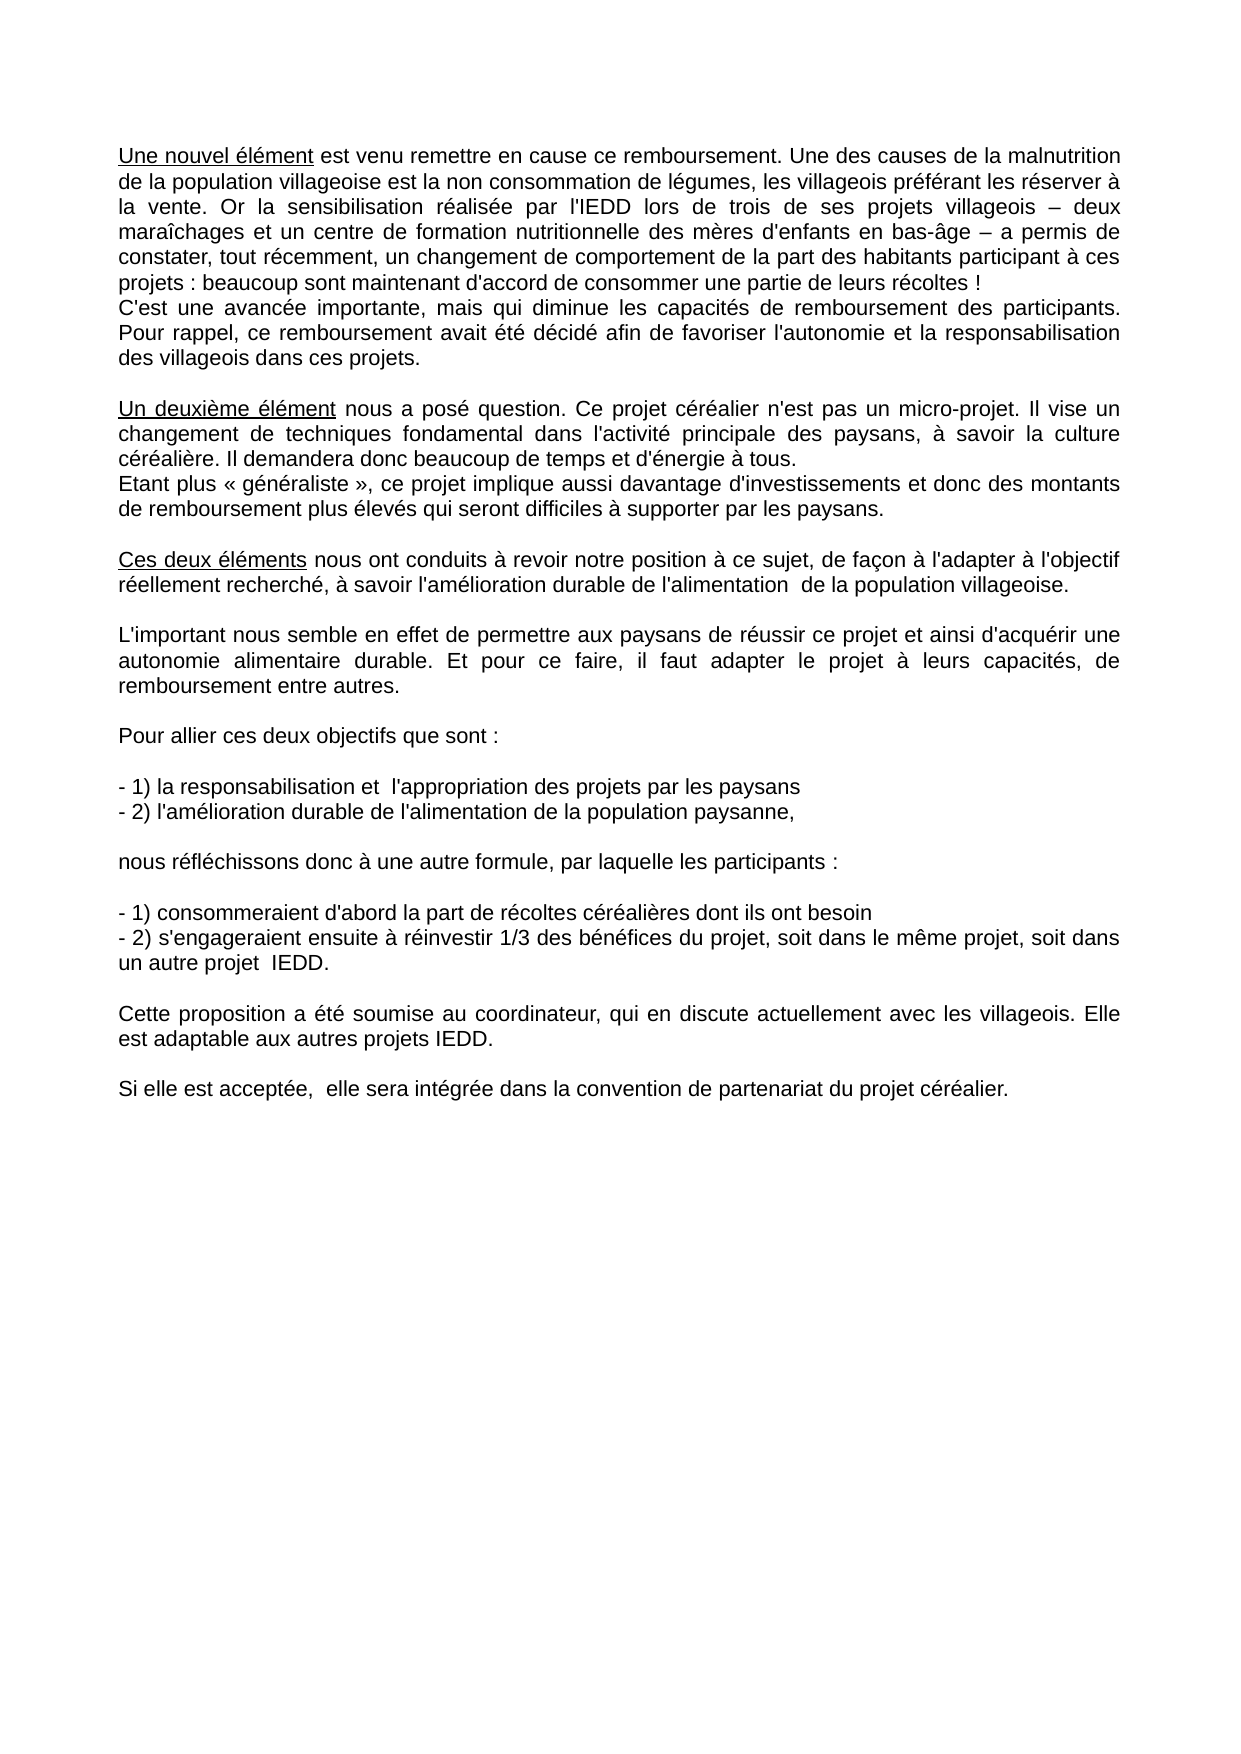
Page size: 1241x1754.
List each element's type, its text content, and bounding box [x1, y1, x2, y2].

text Une nouvel élément est venu remettre en cause ce remboursement. Une des causes de la malnutrition de la population villageoise est la non consommation de légumes, les villageois préférant les réserver à la vente. Or la sensibilisation réalisée par l'IEDD lors de trois de ses projets villageois – deux maraîchages et un centre de formation nutritionnelle des mères d'enfants en bas-âge – a permis de constater, tout récemment, un changement de comportement de la part des habitants participant à ces projets : beaucoup sont maintenant d'accord de consommer une partie de leurs récoltes ! [118, 143, 1122, 294]
text - 1) consommeraient d'abord la part de récoltes céréalières dont ils ont besoin [118, 899, 1122, 925]
text Si elle est acceptée, elle sera intégrée dans la convention de partenariat du projet céréalier. [118, 1076, 1122, 1101]
text Pour allier ces deux objectifs que sont : [118, 723, 1122, 748]
text - 1) la responsabilisation et l'appropriation des projets par les paysans [118, 773, 1122, 799]
text L'important nous semble en effet de permettre aux paysans de réussir ce projet et ainsi d'acquérir une autonomie alimentaire durable. Et pour ce faire, il faut adapter le projet à leurs capacités, de remboursement entre autres. [118, 622, 1122, 698]
text - 2) l'amélioration durable de l'alimentation de la population paysanne, [118, 799, 1122, 824]
text nous réfléchissons donc à une autre formule, par laquelle les participants : [118, 849, 1122, 874]
text C'est une avancée importante, mais qui diminue les capacités de remboursement des participants. Pour rappel, ce remboursement avait été décidé afin de favoriser l'autonomie et la responsabilisation des villageois dans ces projets. [118, 294, 1122, 370]
text - 2) s'engageraient ensuite à réinvestir 1/3 des bénéfices du projet, soit dans le même projet, soit dans un autre projet IEDD. [118, 925, 1122, 975]
text Cette proposition a été soumise au coordinateur, qui en discute actuellement avec les villageois. Elle est adaptable aux autres projets IEDD. [118, 1000, 1122, 1051]
text Un deuxième élément nous a posé question. Ce projet céréalier n'est pas un micro-projet. Il vise un changement de techniques fondamental dans l'activité principale des paysans, à savoir la culture céréalière. Il demandera donc beaucoup de temps et d'énergie à tous. [118, 395, 1122, 471]
text Ces deux éléments nous ont conduits à revoir notre position à ce sujet, de façon à l'adapter à l'objectif réellement recherché, à savoir l'amélioration durable de l'alimentation de la population villageoise. [118, 547, 1122, 597]
text Etant plus « généraliste », ce projet implique aussi davantage d'investissements et donc des montants de remboursement plus élevés qui seront difficiles à supporter par les paysans. [118, 471, 1122, 521]
